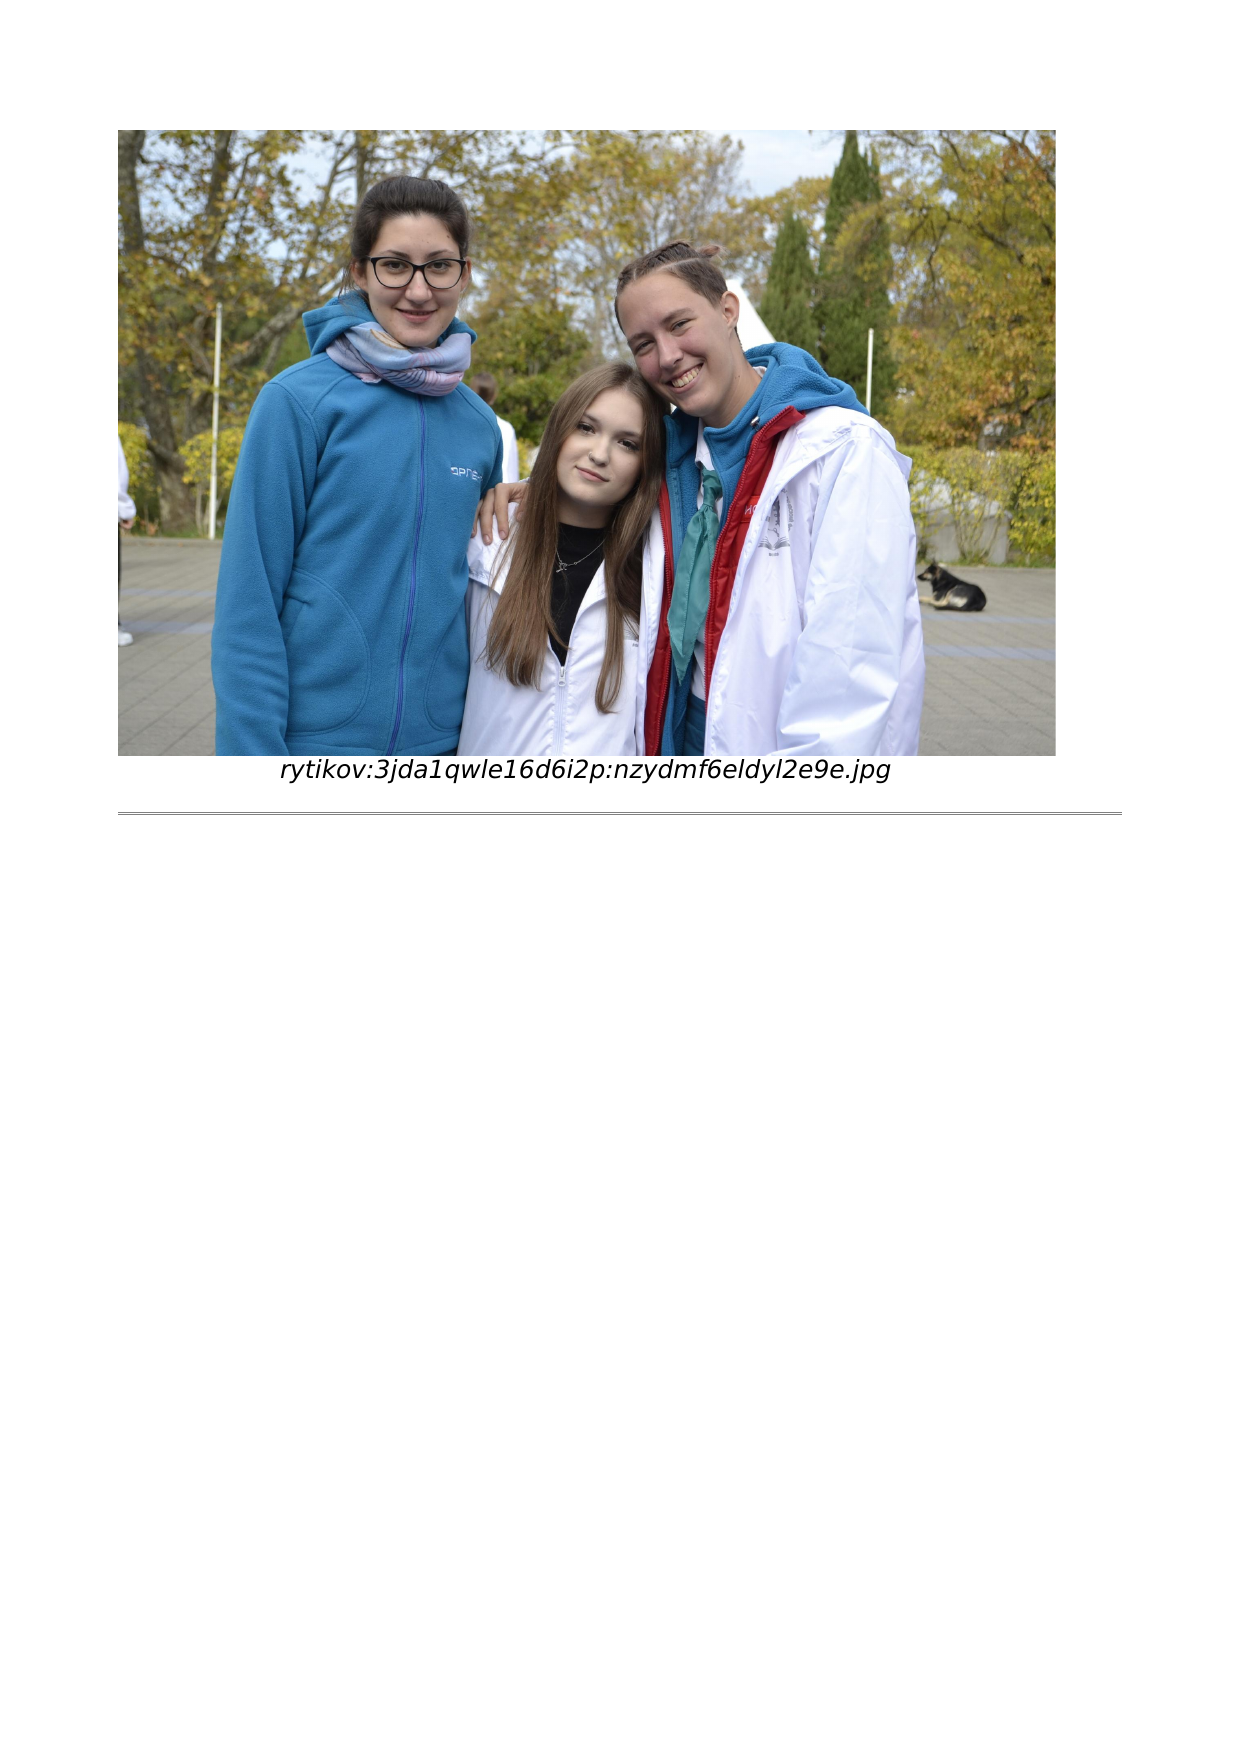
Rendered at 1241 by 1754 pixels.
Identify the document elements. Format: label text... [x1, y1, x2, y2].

picture [118, 130, 1056, 756]
text rytikov:3jda1qwle16d6i2p:nzydmf6eldyl2e9e.jpg [118, 756, 1056, 785]
